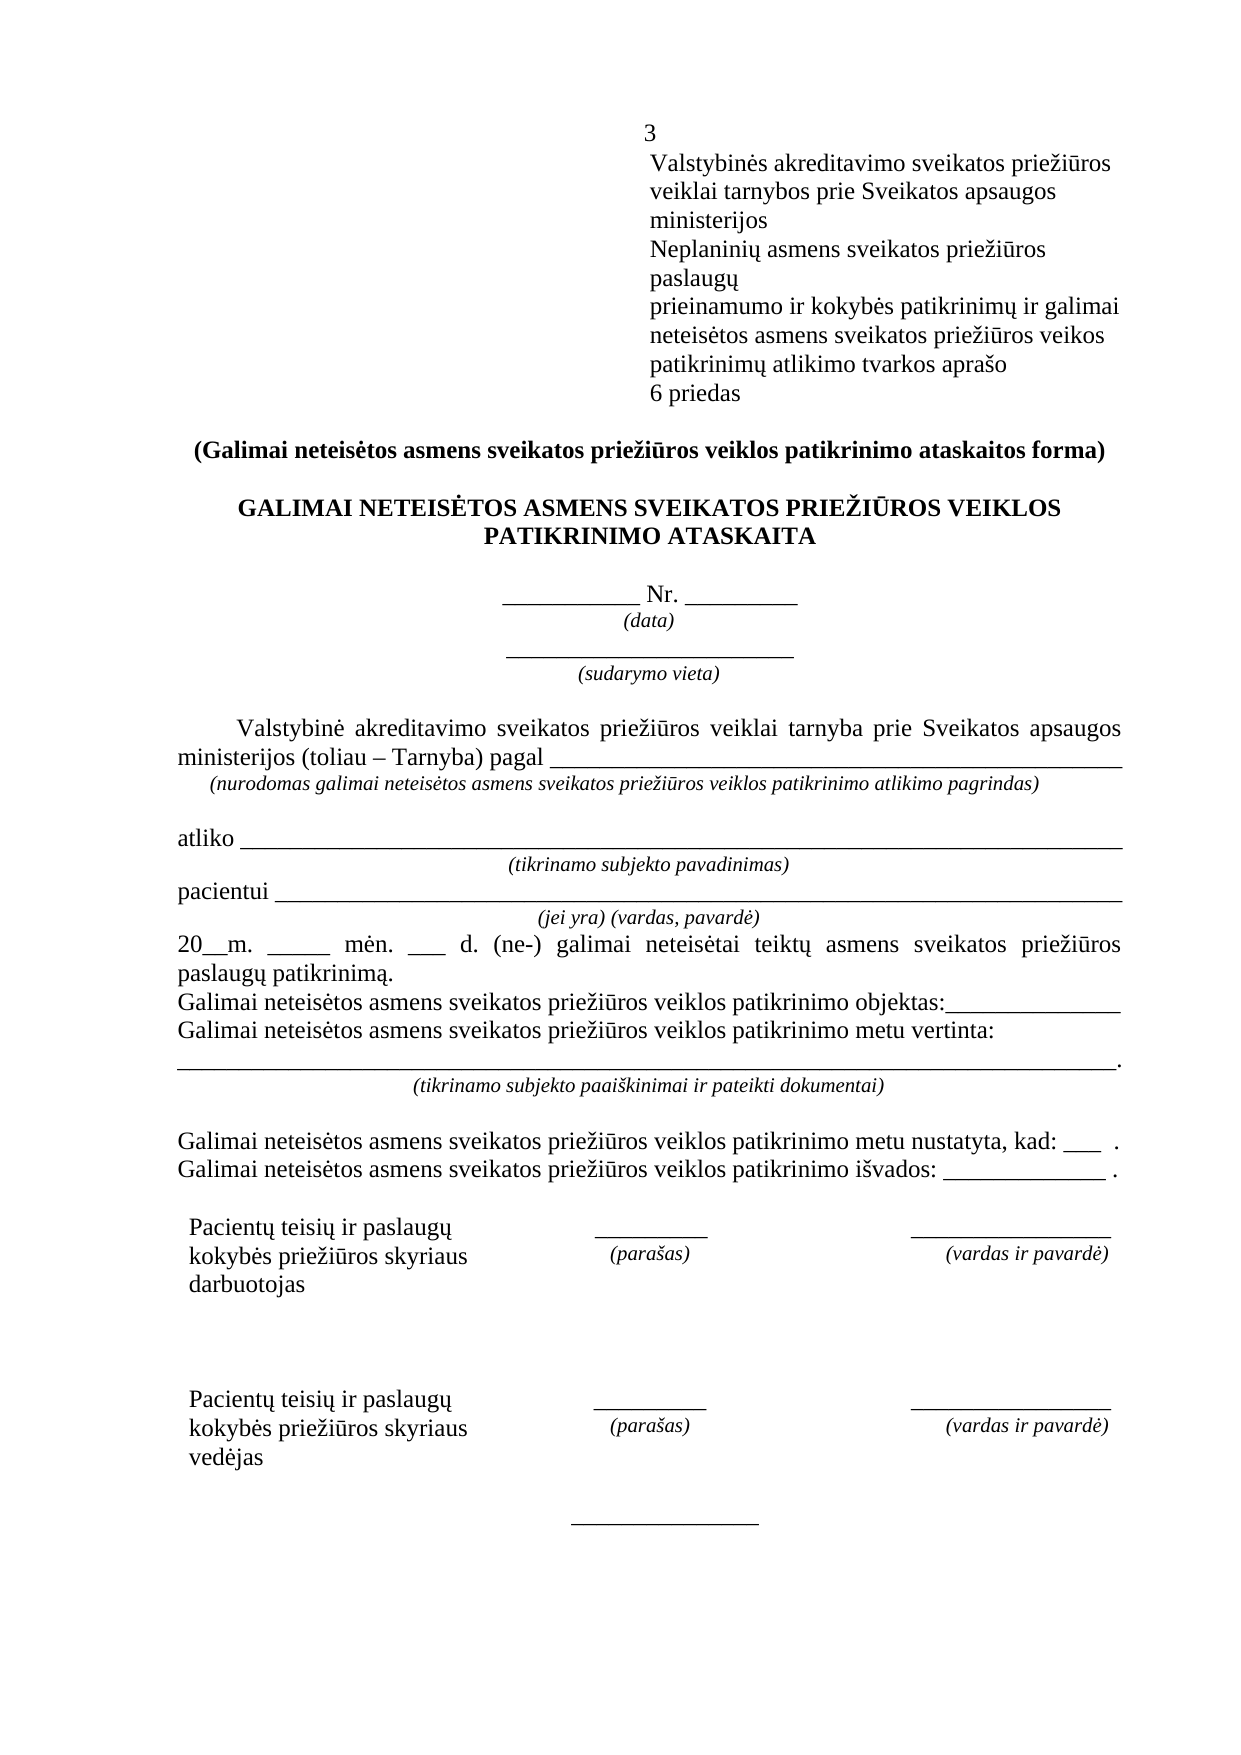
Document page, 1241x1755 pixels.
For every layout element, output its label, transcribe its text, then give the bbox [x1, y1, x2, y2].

text Galimai neteisėtos asmens sveikatos priežiūros veiklos patikrinimo išvados: _____________ . [177, 1154, 1122, 1183]
text (Galimai neteisėtos asmens sveikatos priežiūros veiklos patikrinimo ataskaitos forma) [177, 435, 1122, 464]
text (tikrinamo subjekto pavadinimas) [177, 852, 1122, 876]
text Galimai neteisėtos asmens sveikatos priežiūros veiklos patikrinimo objektas:______________ [177, 987, 1122, 1015]
text (nurodomas galimai neteisėtos asmens sveikatos priežiūros veiklos patikrinimo atlikimo pagrindas) [177, 771, 1122, 795]
text prieinamumo ir kokybės patikrinimų ir galimai [649, 291, 1122, 320]
table_header ________________ (vardas ir pavardė) [751, 1212, 1122, 1298]
table_header _________ (parašas) [551, 1212, 751, 1298]
table_header Pacientų teisių ir paslaugų kokybės priežiūros skyriaus vedėjas [177, 1385, 551, 1471]
text _______________________ [177, 632, 1122, 660]
text . [177, 1044, 1122, 1073]
text Valstybinė akreditavimo sveikatos priežiūros veiklai tarnyba prie Sveikatos apsaugos ministerijos (toliau – Tarnyba) pagal [177, 713, 1122, 771]
text (data) [177, 608, 1122, 632]
text pacientui [177, 876, 1122, 905]
table_header _________ (parašas) [551, 1385, 751, 1471]
text Galimai neteisėtos asmens sveikatos priežiūros veiklos patikrinimo metu vertinta: [177, 1015, 1122, 1044]
text veiklai tarnybos prie Sveikatos apsaugos ministerijos [649, 176, 1122, 234]
text GALIMAI NETEISĖTOS ASMENS SVEIKATOS PRIEŽIŪROS VEIKLOS PATIKRINIMO ataskaitA [177, 493, 1122, 550]
table_header Pacientų teisių ir paslaugų kokybės priežiūros skyriaus darbuotojas [177, 1212, 551, 1298]
text patikrinimų atlikimo tvarkos aprašo [649, 349, 1122, 378]
text 6 priedas [649, 378, 1122, 406]
text atliko [177, 823, 1122, 852]
text Valstybinės akreditavimo sveikatos priežiūros [649, 148, 1122, 176]
text (tikrinamo subjekto paaiškinimai ir pateikti dokumentai) [177, 1073, 1122, 1097]
text neteisėtos asmens sveikatos priežiūros veikos [649, 320, 1122, 349]
text (jei yra) (vardas, pavardė) [177, 905, 1122, 929]
text Galimai neteisėtos asmens sveikatos priežiūros veiklos patikrinimo metu nustatyta, kad: ___ . [177, 1126, 1122, 1154]
text (sudarymo vieta) [177, 660, 1122, 684]
text _______________ [177, 1499, 1122, 1528]
table_header ________________ (vardas ir pavardė) [751, 1385, 1122, 1471]
text 20__m. _____ mėn. ___ d. (ne-) galimai neteisėtai teiktų asmens sveikatos priežiūros paslaugų patikrinimą. [177, 929, 1122, 987]
text Neplaninių asmens sveikatos priežiūros paslaugų [649, 234, 1122, 291]
text ___________ Nr. _________ [177, 579, 1122, 608]
